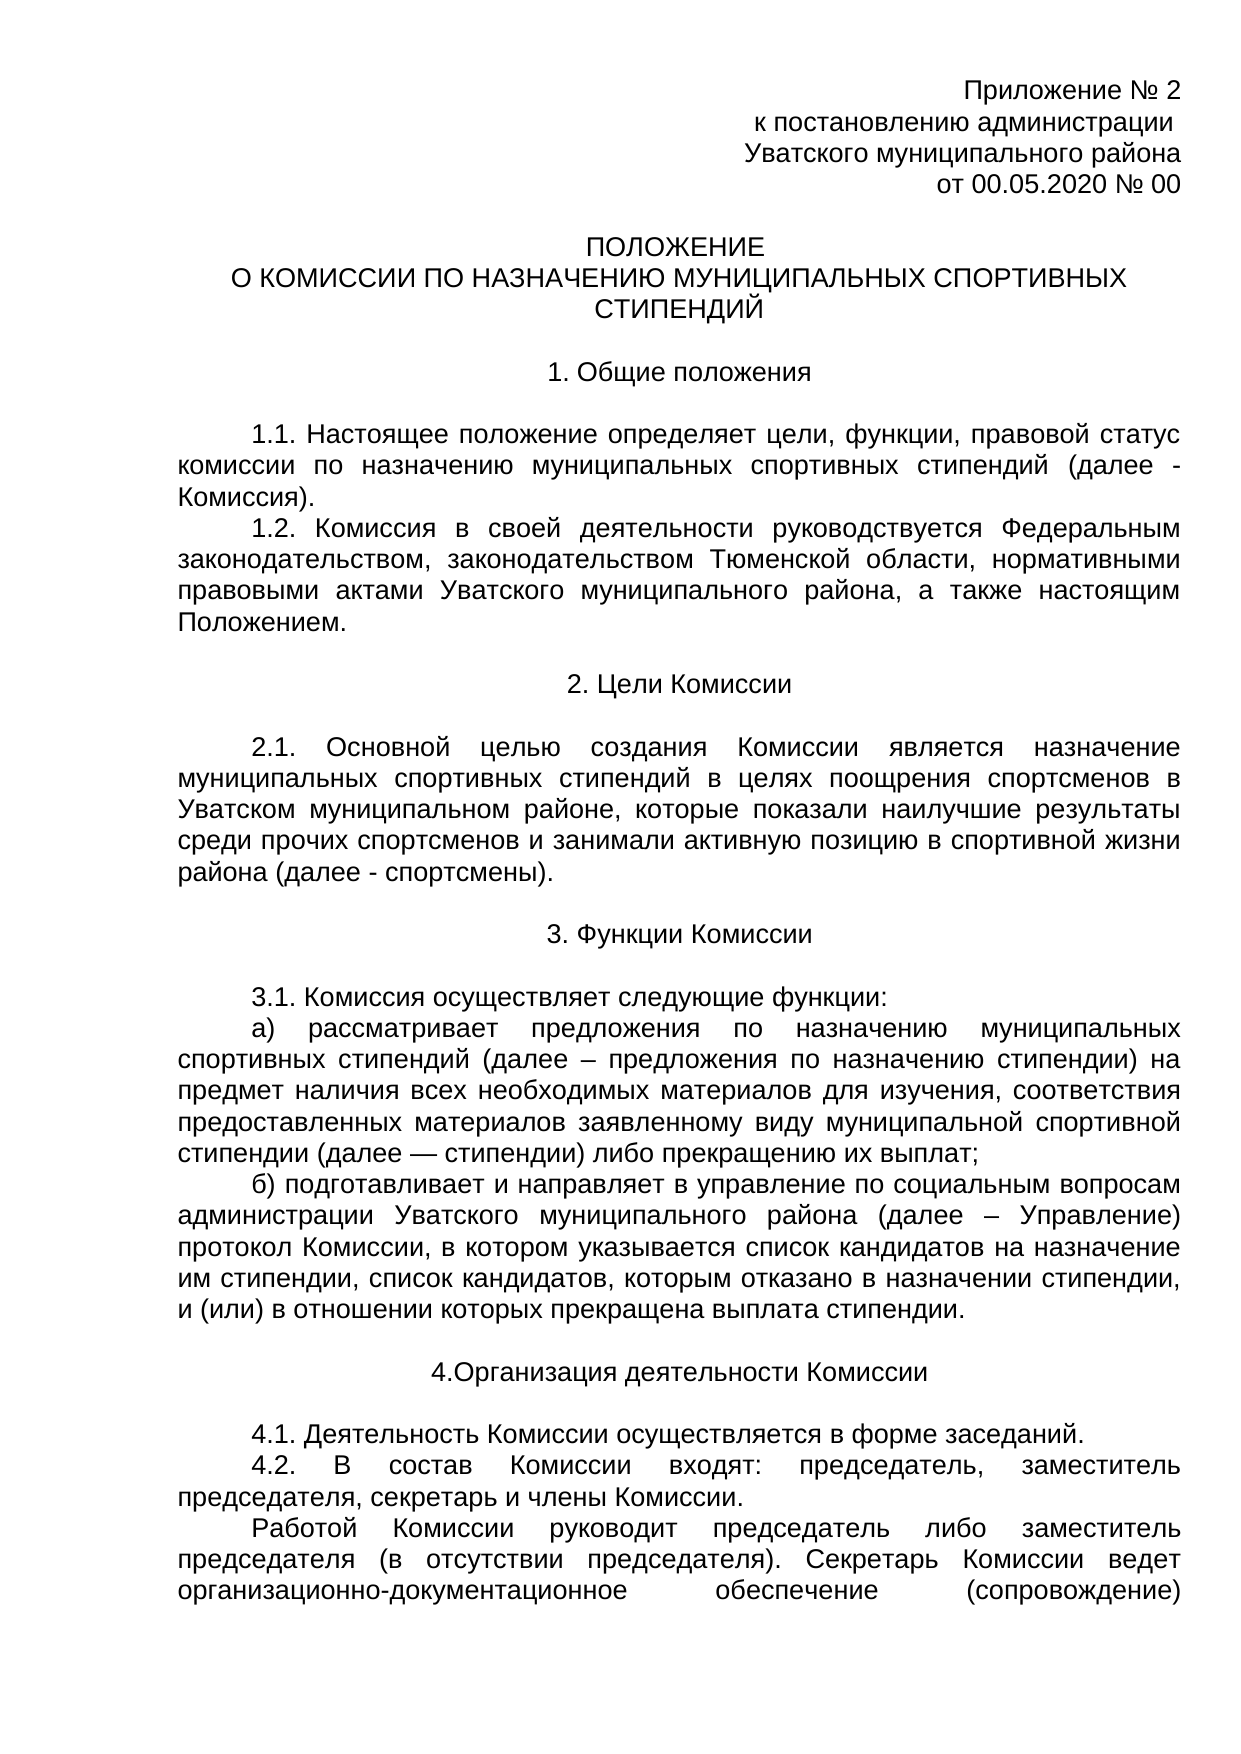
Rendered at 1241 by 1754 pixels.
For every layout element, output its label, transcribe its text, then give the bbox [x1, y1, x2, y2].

text от 00.05.2020 № 00 [177, 168, 1181, 199]
text 3.1. Комиссия осуществляет следующие функции: [177, 981, 1182, 1012]
text а) рассматривает предложения по назначению муниципальных спортивных стипендий (далее – предложения по назначению стипендии) на предмет наличия всех необходимых материалов для изучения, соответствия предоставленных материалов заявленному виду муниципальной спортивной стипендии (далее — стипендии) либо прекращению их выплат; [177, 1012, 1182, 1168]
text 2. Цели Комиссии [177, 668, 1182, 699]
text 3. Функции Комиссии [177, 918, 1182, 949]
text Работой Комиссии руководит председатель либо заместитель председателя (в отсутствии председателя). Секретарь Комиссии ведет организационно-документационное обеспечение (сопровождение) [177, 1512, 1182, 1606]
text 4.1. Деятельность Комиссии осуществляется в форме заседаний. [177, 1418, 1182, 1449]
text к постановлению администрации [177, 106, 1181, 137]
text 1.1. Настоящее положение определяет цели, функции, правовой статус комиссии по назначению муниципальных спортивных стипендий (далее - Комиссия). [177, 418, 1181, 512]
text 1.2. Комиссия в своей деятельности руководствуется Федеральным законодательством, законодательством Тюменской области, нормативными правовыми актами Уватского муниципального района, а также настоящим Положением. [177, 512, 1181, 637]
text Уватского муниципального района [177, 137, 1181, 168]
text Приложение № 2 [177, 74, 1181, 106]
text ПОЛОЖЕНИЕ [177, 231, 1181, 262]
text 4.Организация деятельности Комиссии [177, 1356, 1182, 1387]
text 4.2. В состав Комиссии входят: председатель, заместитель председателя, секретарь и члены Комиссии. [177, 1449, 1182, 1512]
text О КОМИССИИ ПО НАЗНАЧЕНИЮ МУНИЦИПАЛЬНЫХ СПОРТИВНЫХ СТИПЕНДИЙ [177, 262, 1181, 324]
list Общие положения [177, 356, 1182, 387]
text 2.1. Основной целью создания Комиссии является назначение муниципальных спортивных стипендий в целях поощрения спортсменов в Уватском муниципальном районе, которые показали наилучшие результаты среди прочих спортсменов и занимали активную позицию в спортивной жизни района (далее - спортсмены). [177, 731, 1182, 887]
text б) подготавливает и направляет в управление по социальным вопросам администрации Уватского муниципального района (далее – Управление) протокол Комиссии, в котором указывается список кандидатов на назначение им стипендии, список кандидатов, которым отказано в назначении стипендии, и (или) в отношении которых прекращена выплата стипендии. [177, 1168, 1182, 1324]
